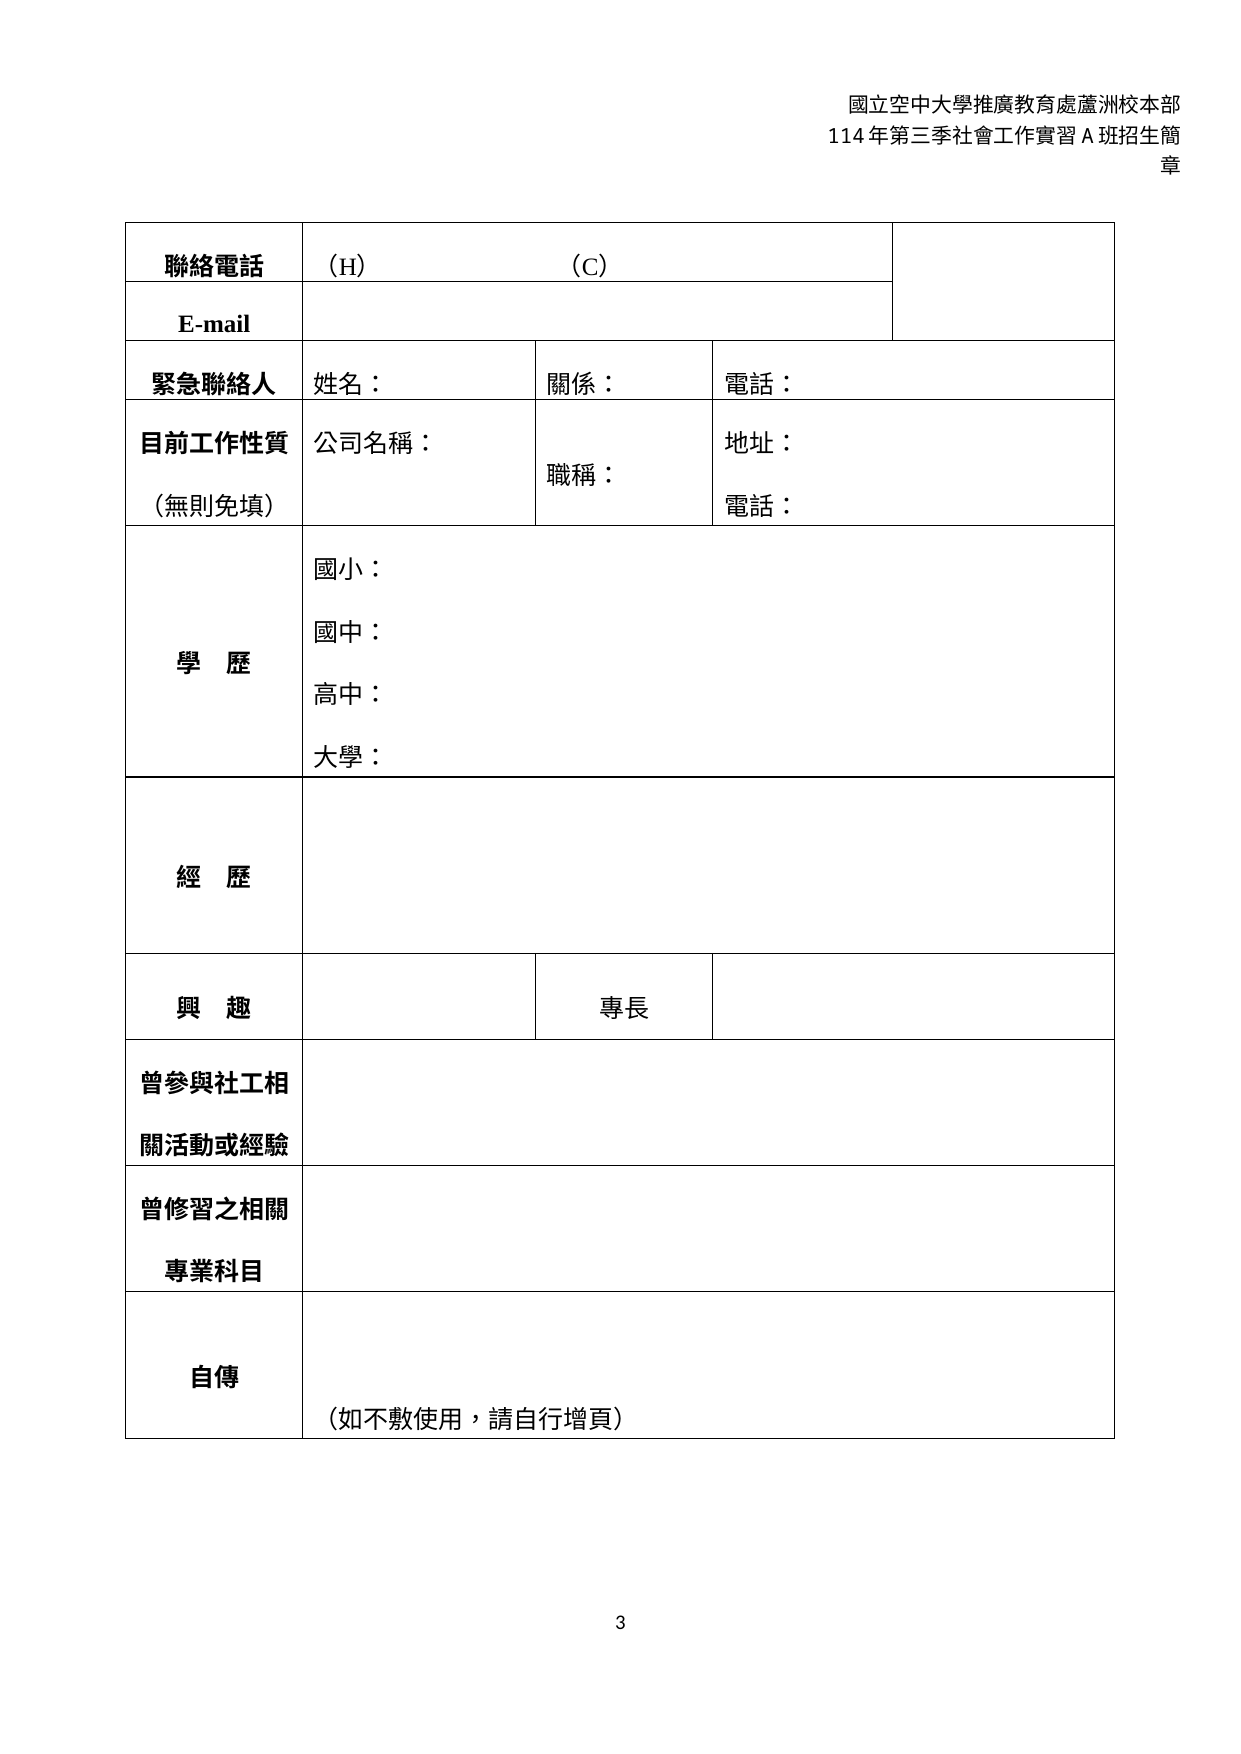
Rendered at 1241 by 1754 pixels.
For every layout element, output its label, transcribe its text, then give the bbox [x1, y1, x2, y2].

table_cell 姓名： [303, 341, 535, 399]
table_cell 公司名稱： [303, 400, 535, 525]
table_cell （如不敷使用，請自行增頁） [303, 1292, 1114, 1438]
table_cell 職稱： [536, 400, 712, 525]
table_cell [303, 1166, 1114, 1291]
table_cell 國小： 國中： 高中： 大學： [303, 526, 1114, 776]
table_cell 地址： 電話： [713, 400, 1114, 525]
table_cell 目前工作性質 （無則免填） [126, 400, 302, 525]
table_cell 自傳 [126, 1292, 302, 1438]
table_cell （H） （C） [303, 223, 892, 281]
table_cell [713, 954, 1114, 1039]
table_cell [303, 282, 892, 340]
table_cell 興趣 [126, 954, 302, 1039]
table_cell 關係： [536, 341, 712, 399]
table_cell 專長 [536, 954, 712, 1039]
table_cell [303, 954, 535, 1039]
table_cell 電話： [713, 341, 1114, 399]
table_cell 經歷 [126, 778, 302, 953]
table_cell 緊急聯絡人 [126, 341, 302, 399]
table_cell E-mail [126, 282, 302, 340]
table_cell 聯絡電話 [126, 223, 302, 281]
table_cell 曾修習之相關專業科目 [126, 1166, 302, 1291]
table_cell 學歷 [126, 526, 302, 776]
table_cell [303, 778, 1114, 953]
table_cell [303, 1040, 1114, 1165]
table_header [893, 223, 1114, 340]
table_cell 曾參與社工相關活動或經驗 [126, 1040, 302, 1165]
